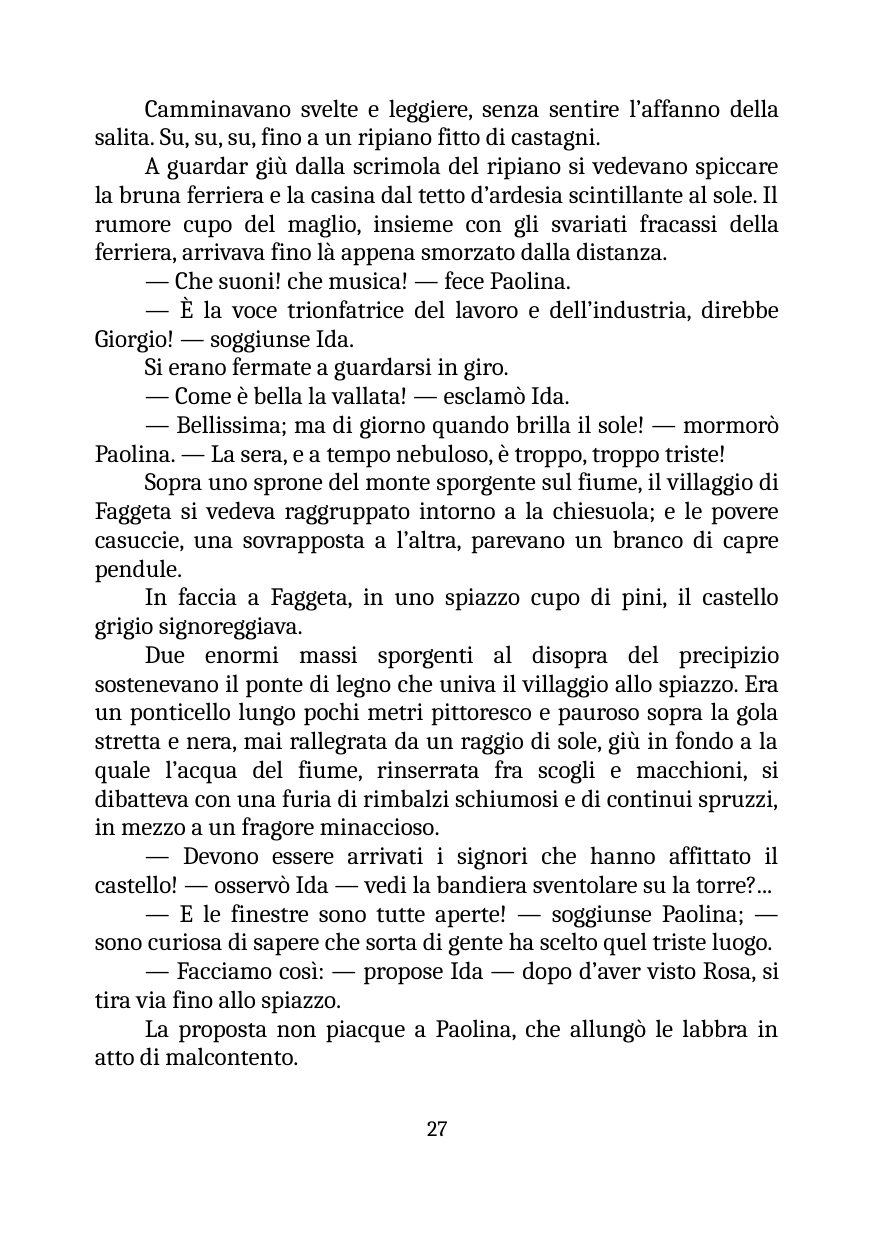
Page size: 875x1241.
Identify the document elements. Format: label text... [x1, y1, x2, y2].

text — Come è bella la vallata! — esclamò Ida. [94, 382, 779, 411]
text La proposta non piacque a Paolina, che allungò le labbra in atto di malcontento. [94, 1014, 779, 1072]
text — Devono essere arrivati i signori che hanno affittato il castello! — osservò Ida — vedi la bandiera sventolare su la torre?... [94, 842, 779, 899]
text Sopra uno sprone del monte sporgente sul fiume, il villaggio di Faggeta si vedeva raggruppato intorno a la chiesuola; e le povere casuccie, una sovrapposta a l’altra, parevano un branco di capre pendule. [94, 468, 779, 583]
text — E le finestre sono tutte aperte! — soggiunse Paolina; — sono curiosa di sapere che sorta di gente ha scelto quel triste luogo. [94, 899, 779, 957]
text Due enormi massi sporgenti al disopra del precipizio sostenevano il ponte di legno che univa il villaggio allo spiazzo. Era un ponticello lungo pochi metri pittoresco e pauroso sopra la gola stretta e nera, mai rallegrata da un raggio di sole, giù in fondo a la quale l’acqua del fiume, rinserrata fra scogli e macchioni, si dibatteva con una furia di rimbalzi schiumosi e di continui spruzzi, in mezzo a un fragore minaccioso. [94, 641, 779, 842]
text — Bellissima; ma di giorno quando brilla il sole! — mormorò Paolina. — La sera, e a tempo nebuloso, è troppo, troppo triste! [94, 411, 779, 468]
text — È la voce trionfatrice del lavoro e dell’industria, direbbe Giorgio! — soggiunse Ida. [94, 296, 779, 353]
text — Che suoni! che musica! — fece Paolina. [94, 267, 779, 296]
text In faccia a Faggeta, in uno spiazzo cupo di pini, il castello grigio signoreggiava. [94, 583, 779, 641]
text Camminavano svelte e leggiere, senza sentire l’affanno della salita. Su, su, su, fino a un ripiano fitto di castagni. [94, 94, 779, 152]
text — Facciamo così: — propose Ida — dopo d’aver visto Rosa, si tira via fino allo spiazzo. [94, 957, 779, 1014]
text Si erano fermate a guardarsi in giro. [94, 353, 779, 382]
text A guardar giù dalla scrimola del ripiano si vedevano spiccare la bruna ferriera e la casina dal tetto d’ardesia scintillante al sole. Il rumore cupo del maglio, insieme con gli svariati fracassi della ferriera, arrivava fino là appena smorzato dalla distanza. [94, 152, 779, 267]
